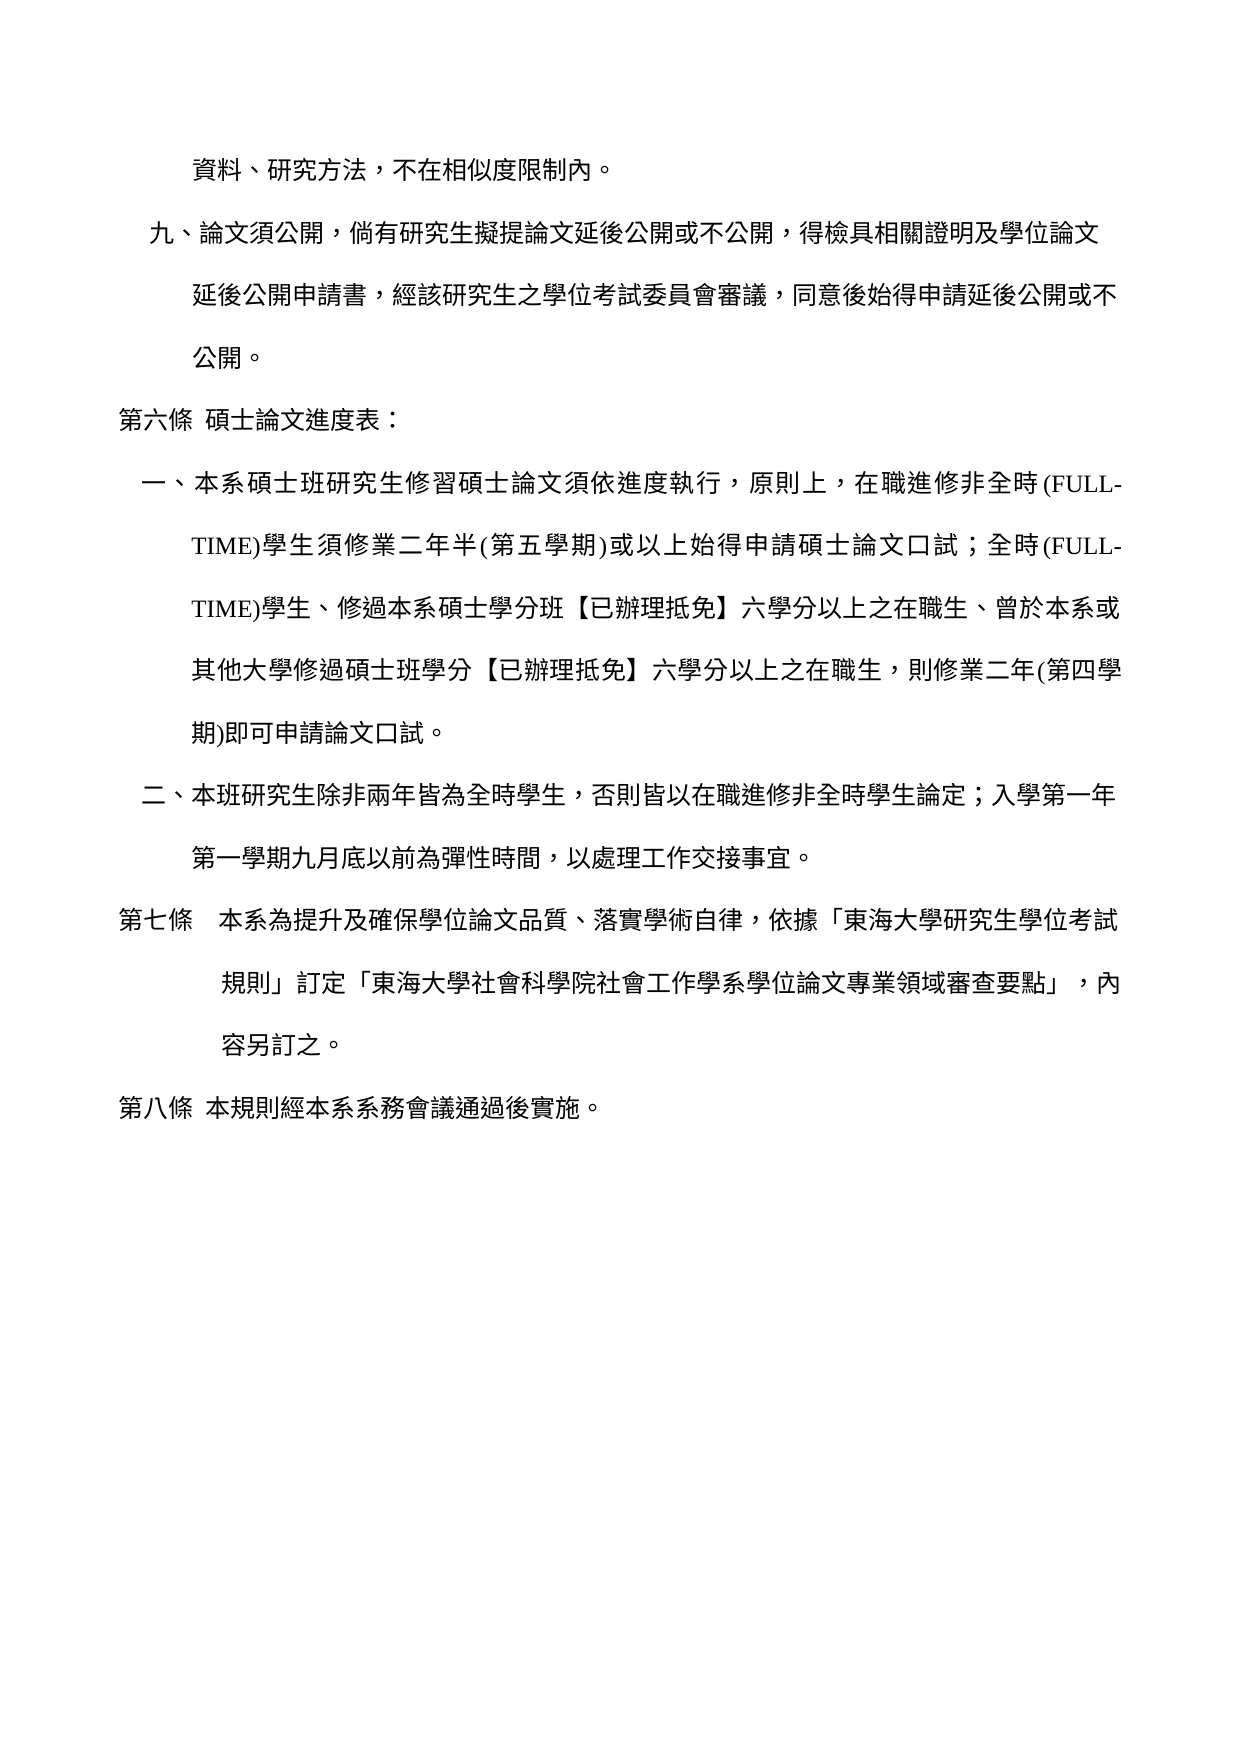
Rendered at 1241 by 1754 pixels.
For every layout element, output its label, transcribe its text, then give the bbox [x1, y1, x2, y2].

text 一、本系碩士班研究生修習碩士論文須依進度執行，原則上，在職進修非全時(FULL-TIME)學生須修業二年半(第五學期)或以上始得申請碩士論文口試；全時(FULL-TIME)學生、修過本系碩士學分班【已辦理抵免】六學分以上之在職生、曾於本系或其他大學修過碩士班學分【已辦理抵免】六學分以上之在職生，則修業二年(第四學期)即可申請論文口試。 [141, 439, 1122, 752]
text 資料、研究方法，不在相似度限制內。 [54, 127, 1122, 189]
text 二、本班研究生除非兩年皆為全時學生，否則皆以在職進修非全時學生論定；入學第一年第一學期九月底以前為彈性時間，以處理工作交接事宜。 [141, 752, 1122, 877]
text 第七條 本系為提升及確保學位論文品質、落實學術自律，依據「東海大學研究生學位考試規則」訂定「東海大學社會科學院社會工作學系學位論文專業領域審查要點」，內容另訂之。 [118, 877, 1137, 1064]
text 第六條 碩士論文進度表： [118, 377, 1112, 439]
text 九、論文須公開，倘有研究生擬提論文延後公開或不公開，得檢具相關證明及學位論文延後公開申請書，經該研究生之學位考試委員會審議，同意後始得申請延後公開或不公開。 [149, 189, 1122, 377]
text 第八條 本規則經本系系務會議通過後實施。 [118, 1064, 1112, 1127]
